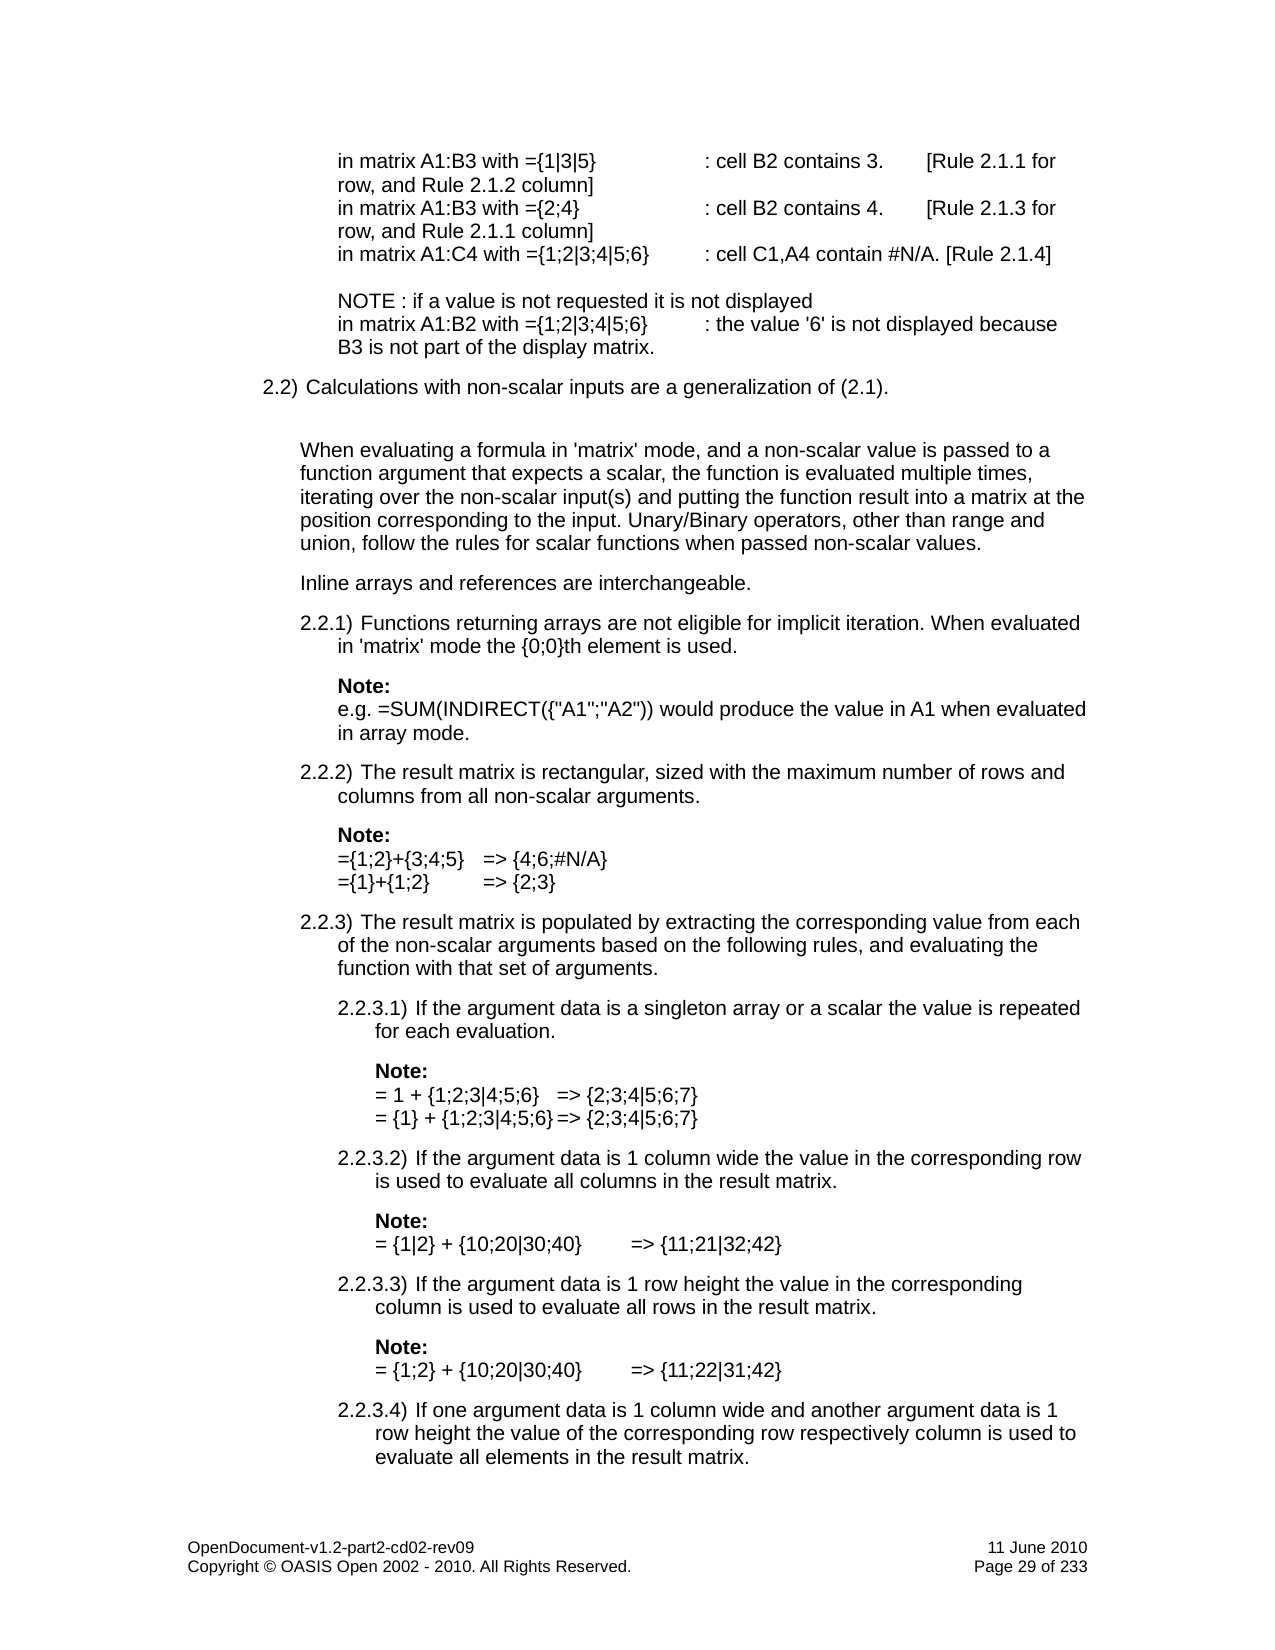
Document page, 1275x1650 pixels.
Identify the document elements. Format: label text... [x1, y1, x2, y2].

list If one argument data is 1 column wide and another argument data is 1 row height the value of the corresponding row respectively column is used to evaluate all elements in the result matrix. [337, 1399, 1088, 1468]
list Inline arrays and references are interchangeable. [262, 572, 1088, 595]
list If the argument data is a singleton array or a scalar the value is repeated for each evaluation. [337, 997, 1088, 1043]
list The result matrix is rectangular, sized with the maximum number of rows and columns from all non-scalar arguments. [300, 761, 1088, 807]
list If the argument data is 1 column wide the value in the corresponding row is used to evaluate all columns in the result matrix. [337, 1146, 1088, 1193]
list If the argument data is 1 row height the value in the corresponding column is used to evaluate all rows in the result matrix. [337, 1273, 1088, 1319]
list Note: = {1|2} + {10;20|30;40} => {11;21|32;42} [337, 1209, 1088, 1256]
list Note: ={1;2}+{3;4;5} => {4;6;#N/A} ={1}+{1;2} => {2;3} [300, 824, 1088, 894]
list When evaluating a formula in 'matrix' mode, and a non-scalar value is passed to a function argument that expects a scalar, the function is evaluated multiple times, iterating over the non-scalar input(s) and putting the function result into a matrix at the position corresponding to the input. Unary/Binary operators, other than range and union, follow the rules for scalar functions when passed non-scalar values. [262, 416, 1088, 555]
list Functions returning arrays are not eligible for implicit iteration. When evaluated in 'matrix' mode the {0;0}th element is used. [300, 612, 1088, 658]
list The result matrix is populated by extracting the corresponding value from each of the non-scalar arguments based on the following rules, and evaluating the function with that set of arguments. [300, 911, 1088, 980]
list Calculations with non-scalar inputs are a generalization of (2.1). [262, 376, 1088, 399]
list Note: e.g. =SUM(INDIRECT({"A1";"A2")) would produce the value in A1 when evaluated in array mode. [300, 675, 1088, 744]
list Note: = 1 + {1;2;3|4;5;6} => {2;3;4|5;6;7} = {1} + {1;2;3|4;5;6} => {2;3;4|5;6;7} [337, 1060, 1088, 1130]
list in matrix A1:B3 with ={1|3|5} : cell B2 contains 3. [Rule 2.1.1 for row, and Rule 2.1.2 column] in matrix A1:B3 with ={2;4} : cell B2 contains 4. [Rule 2.1.3 for row, and Rule 2.1.1 column] in matrix A1:C4 with ={1;2|3;4|5;6} : cell C1,A4 contain #N/A. [Rule 2.1.4] NOTE : if a value is not requested it is not displayed in matrix A1:B2 with ={1;2|3;4|5;6} : the value '6' is not displayed because B3 is not part of the display matrix. [300, 150, 1088, 359]
list Note: = {1;2} + {10;20|30;40} => {11;22|31;42} [337, 1336, 1088, 1382]
